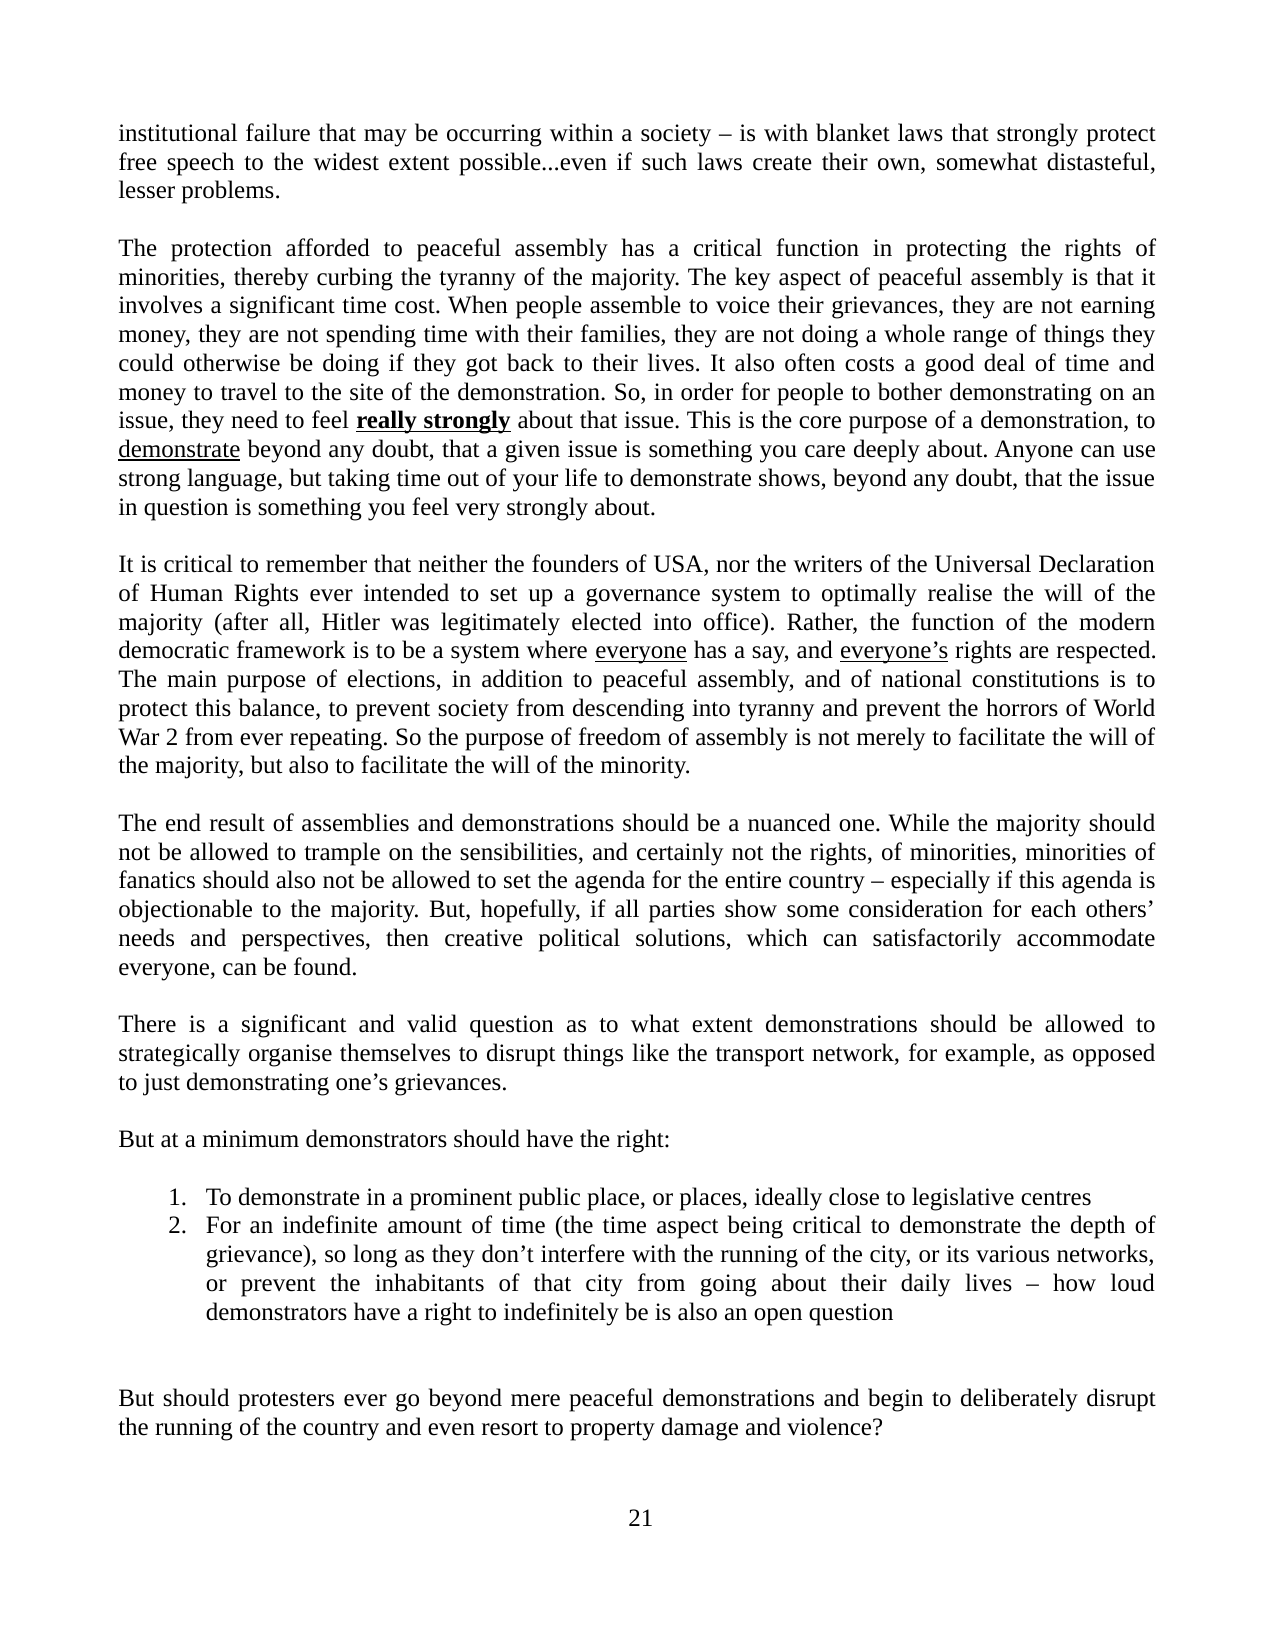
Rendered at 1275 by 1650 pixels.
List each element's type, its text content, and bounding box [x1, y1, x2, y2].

text The protection afforded to peaceful assembly has a critical function in protecting the rights of minorities, thereby curbing the tyranny of the majority. The key aspect of peaceful assembly is that it involves a significant time cost. When people assemble to voice their grievances, they are not earning money, they are not spending time with their families, they are not doing a whole range of things they could otherwise be doing if they got back to their lives. It also often costs a good deal of time and money to travel to the site of the demonstration. So, in order for people to bother demonstrating on an issue, they need to feel really strongly about that issue. This is the core purpose of a demonstration, to demonstrate beyond any doubt, that a given issue is something you care deeply about. Anyone can use strong language, but taking time out of your life to demonstrate shows, beyond any doubt, that the issue in question is something you feel very strongly about. [118, 233, 1157, 521]
text But should protesters ever go beyond mere peaceful demonstrations and begin to deliberately disrupt the running of the country and even resort to property damage and violence? [118, 1383, 1157, 1441]
text institutional failure that may be occurring within a society – is with blanket laws that strongly protect free speech to the widest extent possible...even if such laws create their own, somewhat distasteful, lesser problems. [118, 118, 1157, 204]
text There is a significant and valid question as to what extent demonstrations should be allowed to strategically organise themselves to disrupt things like the transport network, for example, as opposed to just demonstrating one’s grievances. [118, 1009, 1157, 1096]
text It is critical to remember that neither the founders of USA, nor the writers of the Universal Declaration of Human Rights ever intended to set up a governance system to optimally realise the will of the majority (after all, Hitler was legitimately elected into office). Rather, the function of the modern democratic framework is to be a system where everyone has a say, and everyone’s rights are respected. The main purpose of elections, in addition to peaceful assembly, and of national constitutions is to protect this balance, to prevent society from descending into tyranny and prevent the horrors of World War 2 from ever repeating. So the purpose of freedom of assembly is not merely to facilitate the will of the majority, but also to facilitate the will of the minority. [118, 549, 1157, 779]
text The end result of assemblies and demonstrations should be a nuanced one. While the majority should not be allowed to trample on the sensibilities, and certainly not the rights, of minorities, minorities of fanatics should also not be allowed to set the agenda for the entire country – especially if this agenda is objectionable to the majority. But, hopefully, if all parties show some consideration for each others’ needs and perspectives, then creative political solutions, which can satisfactorily accommodate everyone, can be found. [118, 808, 1157, 981]
list For an indefinite amount of time (the time aspect being critical to demonstrate the depth of grievance), so long as they don’t interfere with the running of the city, or its various networks, or prevent the inhabitants of that city from going about their daily lives – how loud demonstrators have a right to indefinitely be is also an open question [168, 1211, 1157, 1326]
list To demonstrate in a prominent public place, or places, ideally close to legislative centres [168, 1182, 1157, 1211]
text But at a minimum demonstrators should have the right: [118, 1124, 1157, 1153]
